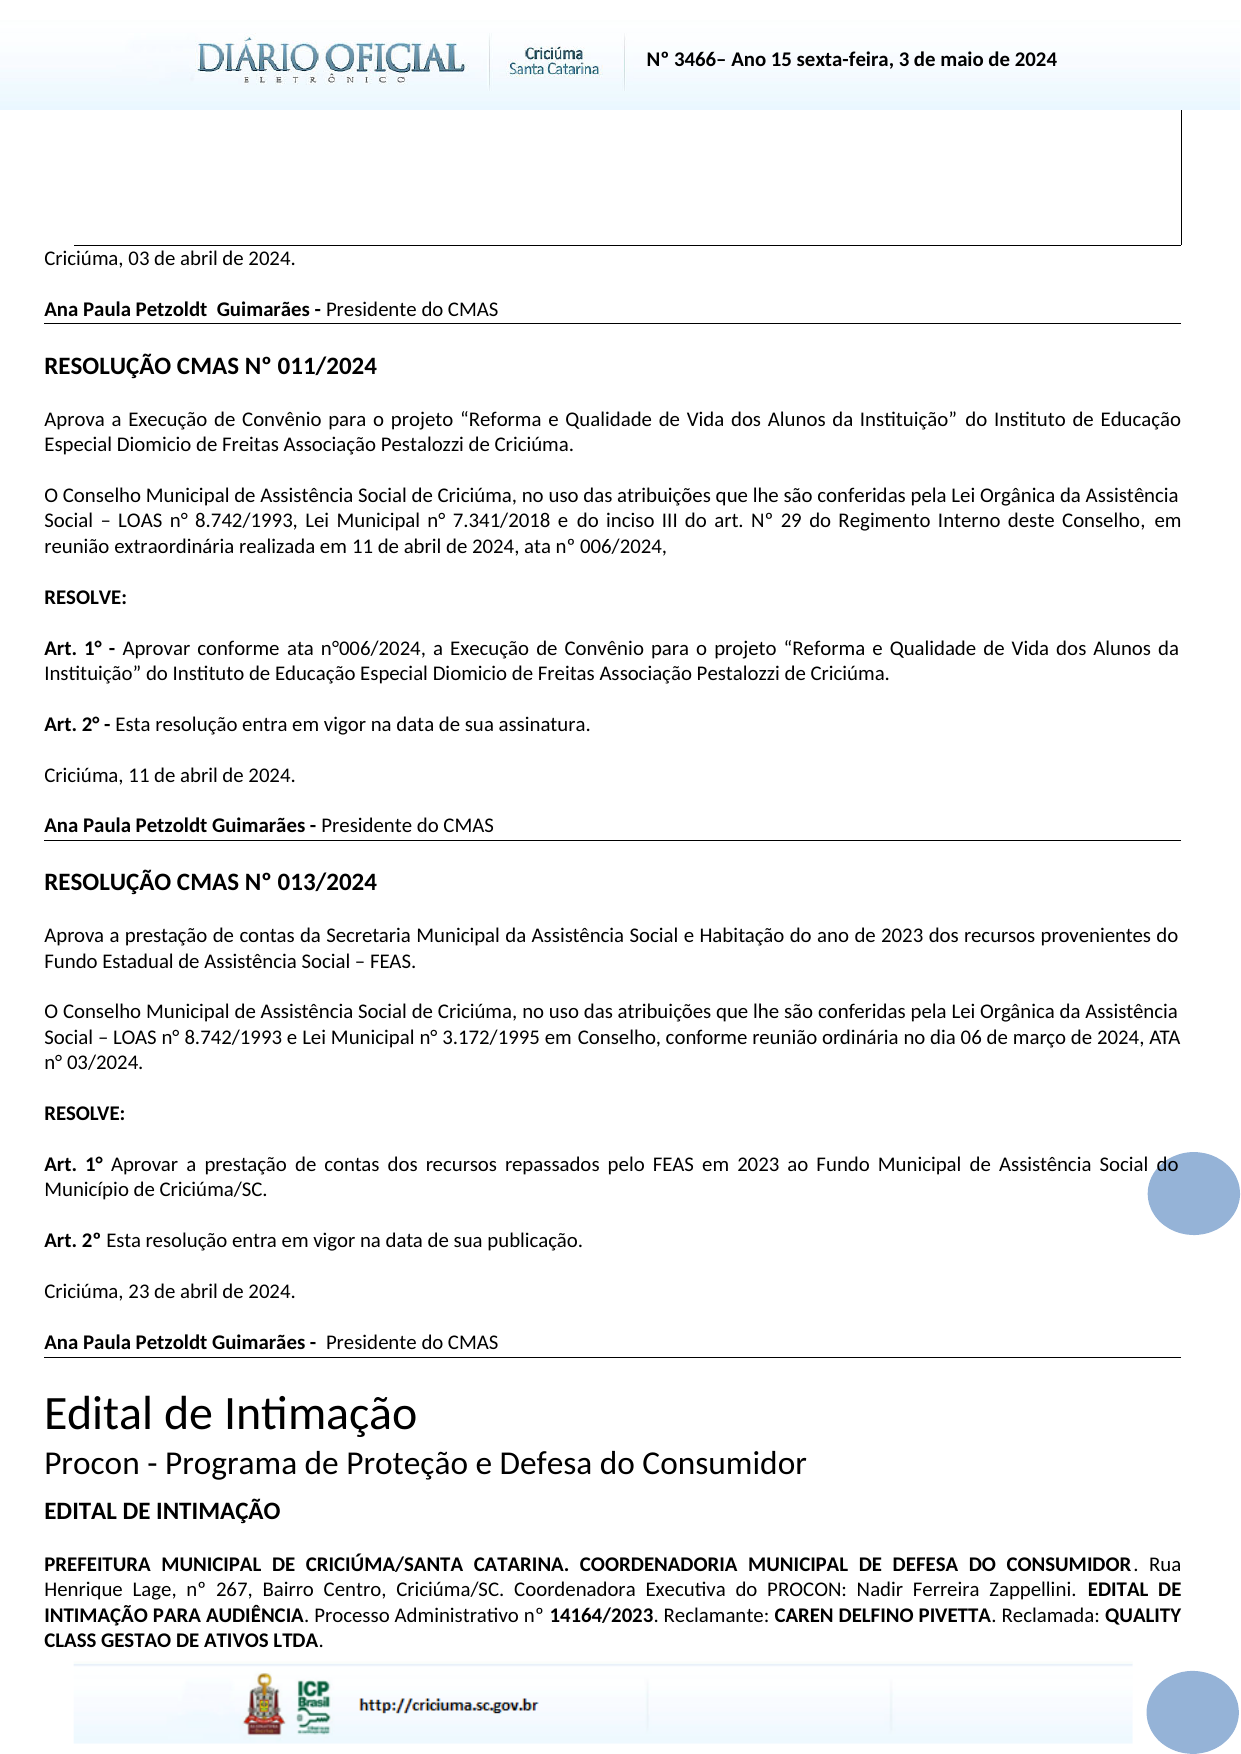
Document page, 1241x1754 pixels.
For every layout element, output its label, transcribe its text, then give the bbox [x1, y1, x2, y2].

text Ana Paula Petzoldt Guimarães - Presidente do CMAS [44, 296, 1181, 323]
text Criciúma, 23 de abril de 2024. [44, 1278, 1181, 1304]
text Ana Paula Petzoldt Guimarães - Presidente do CMAS [44, 813, 1181, 840]
text RESOLVE: [44, 584, 1181, 609]
text EDITAL DE INTIMAÇÃO [44, 1495, 1181, 1526]
text RESOLUÇÃO CMAS Nº 013/2024 [44, 867, 1181, 897]
text Art. 1° Aprovar a prestação de contas dos recursos repassados pelo FEAS em 2023 ao Fundo Municipal de Assistência Social do Município de Criciúma/SC. [44, 1151, 1181, 1202]
text PREFEITURA MUNICIPAL DE CRICIÚMA/SANTA CATARINA. COORDENADORIA MUNICIPAL DE DEFESA DO CONSUMIDOR. Rua Henrique Lage, nº 267, Bairro Centro, Criciúma/SC. Coordenadora Executiva do PROCON: Nadir Ferreira Zappellini. EDITAL DE INTIMAÇÃO PARA AUDIÊNCIA. Processo Administrativo nº 14164/2023. Reclamante: CAREN DELFINO PIVETTA. Reclamada: QUALITY CLASS GESTAO DE ATIVOS LTDA. [44, 1551, 1181, 1653]
text Criciúma, 03 de abril de 2024. [44, 245, 1181, 271]
text Edital de Intimação [44, 1383, 1181, 1442]
text Procon - Programa de Proteção e Defesa do Consumidor [44, 1442, 1181, 1482]
text Art. 2° - Esta resolução entra em vigor na data de sua assinatura. [44, 711, 1181, 736]
text Aprova a Execução de Convênio para o projeto “Reforma e Qualidade de Vida dos Alunos da Instituição” do Instituto de Educação Especial Diomicio de Freitas Associação Pestalozzi de Criciúma. [44, 406, 1181, 457]
text O Conselho Municipal de Assistência Social de Criciúma, no uso das atribuições que lhe são conferidas pela Lei Orgânica da Assistência Social – LOAS n° 8.742/1993 e Lei Municipal n° 3.172/1995 em Conselho, conforme reunião ordinária no dia 06 de março de 2024, ATA n° 03/2024. [44, 999, 1181, 1075]
text Ana Paula Petzoldt Guimarães - Presidente do CMAS [44, 1329, 1181, 1357]
text O Conselho Municipal de Assistência Social de Criciúma, no uso das atribuições que lhe são conferidas pela Lei Orgânica da Assistência Social – LOAS n° 8.742/1993, Lei Municipal n° 7.341/2018 e do inciso III do art. Nº 29 do Regimento Interno deste Conselho, em reunião extraordinária realizada em 11 de abril de 2024, ata nº 006/2024, [44, 482, 1181, 558]
text Art. 2º Esta resolução entra em vigor na data de sua publicação. [44, 1227, 1181, 1253]
text Aprova a prestação de contas da Secretaria Municipal da Assistência Social e Habitação do ano de 2023 dos recursos provenientes do Fundo Estadual de Assistência Social – FEAS. [44, 922, 1181, 973]
text RESOLVE: [44, 1100, 1181, 1126]
text Criciúma, 11 de abril de 2024. [44, 762, 1181, 787]
text Art. 1° - Aprovar conforme ata n°006/2024, a Execução de Convênio para o projeto “Reforma e Qualidade de Vida dos Alunos da Instituição” do Instituto de Educação Especial Diomicio de Freitas Associação Pestalozzi de Criciúma. [44, 635, 1181, 686]
text RESOLUÇÃO CMAS Nº 011/2024 [44, 350, 1181, 381]
